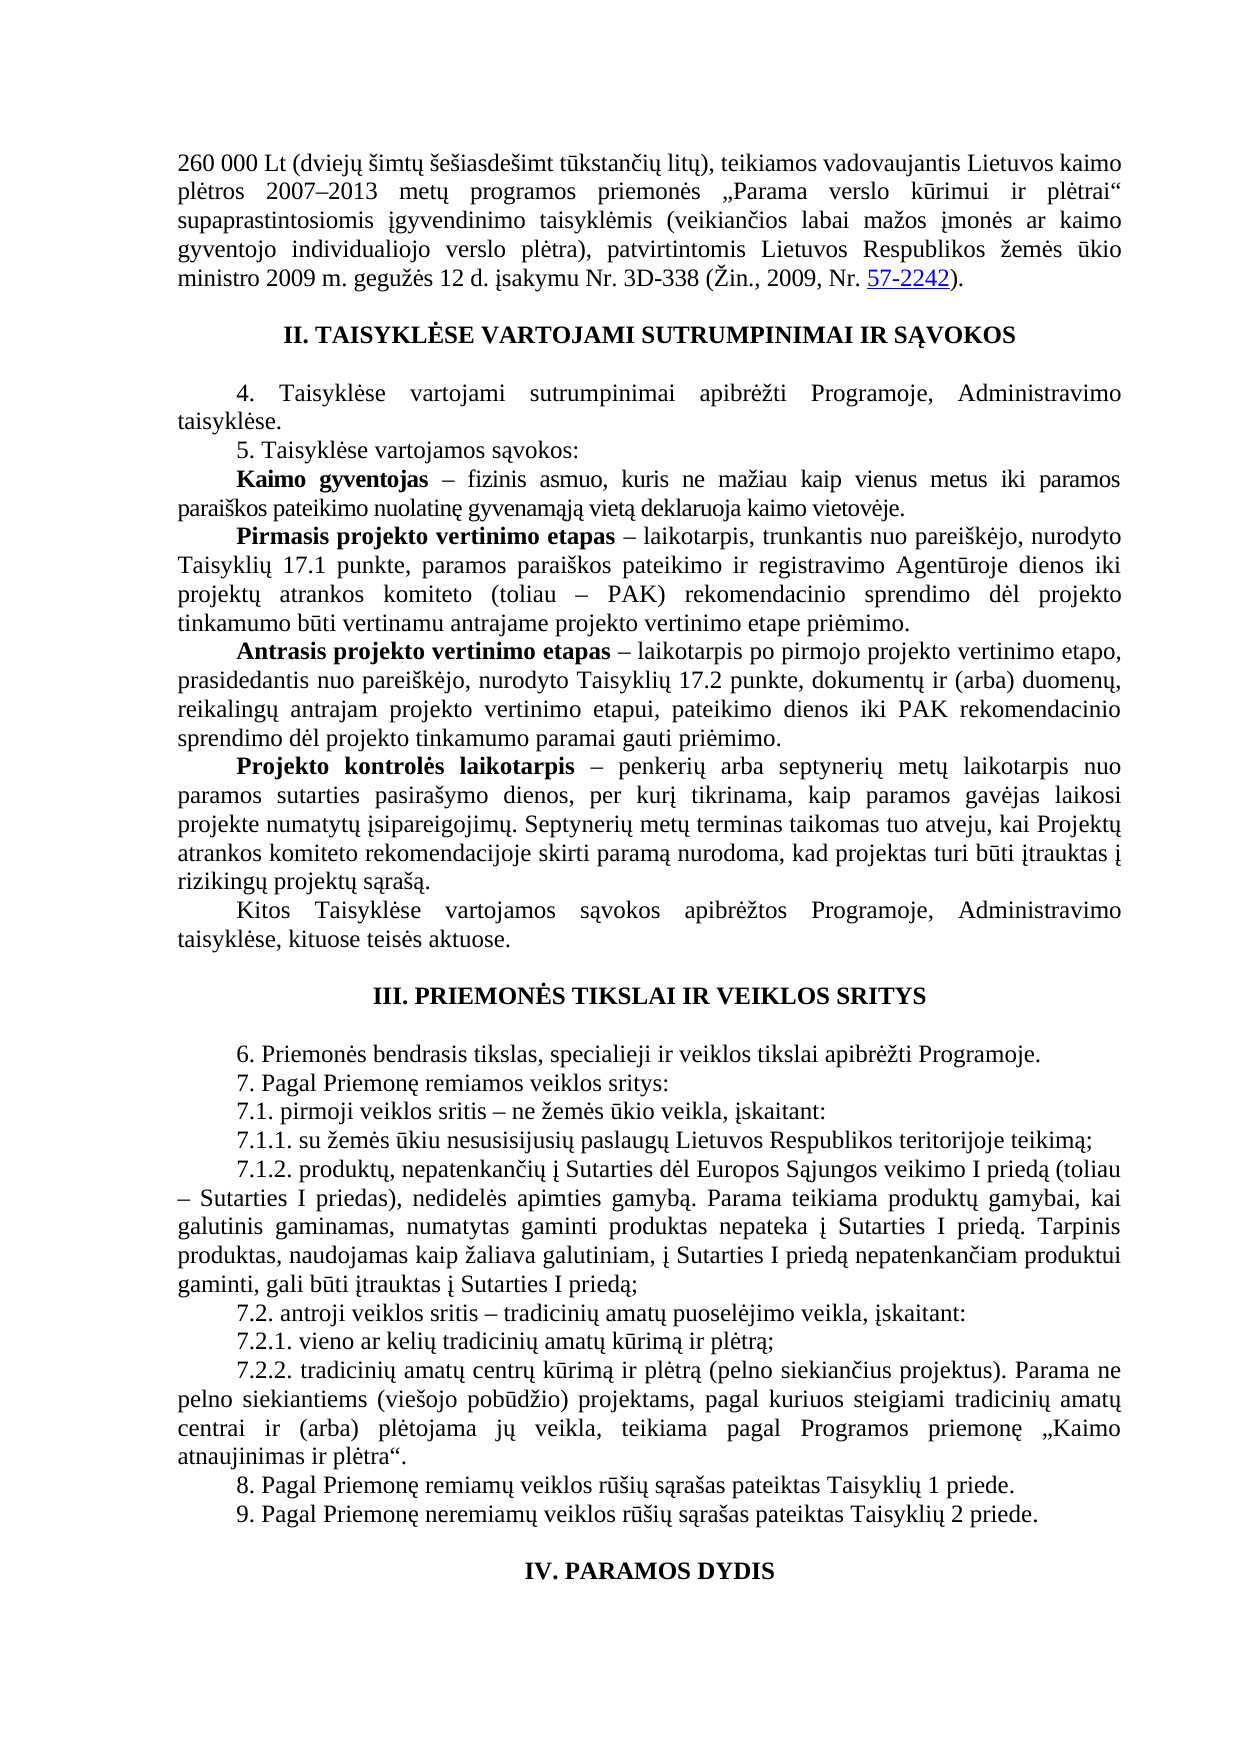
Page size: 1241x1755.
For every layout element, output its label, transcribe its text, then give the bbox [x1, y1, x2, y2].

text III. PRIEMONĖS TIKSLAI IR VEIKLOS SRITYS [177, 981, 1122, 1010]
text Projekto kontrolės laikotarpis – penkerių arba septynerių metų laikotarpis nuo paramos sutarties pasirašymo dienos, per kurį tikrinama, kaip paramos gavėjas laikosi projekte numatytų įsipareigojimų. Septynerių metų terminas taikomas tuo atveju, kai Projektų atrankos komiteto rekomendacijoje skirti paramą nurodoma, kad projektas turi būti įtrauktas į rizikingų projektų sąrašą. [177, 751, 1122, 895]
text 6. Priemonės bendrasis tikslas, specialieji ir veiklos tikslai apibrėžti Programoje. [177, 1039, 1122, 1068]
text 7.1. pirmoji veiklos sritis – ne žemės ūkio veikla, įskaitant: [177, 1096, 1122, 1125]
text 7.1.2. produktų, nepatenkančių į Sutarties dėl Europos Sąjungos veikimo I priedą (toliau – Sutarties I priedas), nedidelės apimties gamybą. Parama teikiama produktų gamybai, kai galutinis gaminamas, numatytas gaminti produktas nepateka į Sutarties I priedą. Tarpinis produktas, naudojamas kaip žaliava galutiniam, į Sutarties I priedą nepatenkančiam produktui gaminti, gali būti įtrauktas į Sutarties I priedą; [177, 1154, 1122, 1298]
text 5. Taisyklėse vartojamos sąvokos: [177, 435, 1122, 464]
text 8. Pagal Priemonę remiamų veiklos rūšių sąrašas pateiktas Taisyklių 1 priede. [177, 1470, 1122, 1499]
text 7. Pagal Priemonę remiamos veiklos sritys: [177, 1068, 1122, 1096]
text 7.1.1. su žemės ūkiu nesusisijusių paslaugų Lietuvos Respublikos teritorijoje teikimą; [177, 1125, 1122, 1154]
text 7.2.2. tradicinių amatų centrų kūrimą ir plėtrą (pelno siekiančius projektus). Parama ne pelno siekiantiems (viešojo pobūdžio) projektams, pagal kuriuos steigiami tradicinių amatų centrai ir (arba) plėtojama jų veikla, teikiama pagal Programos priemonę „Kaimo atnaujinimas ir plėtra“. [177, 1355, 1122, 1470]
text 9. Pagal Priemonę neremiamų veiklos rūšių sąrašas pateiktas Taisyklių 2 priede. [177, 1499, 1122, 1528]
text 7.2.1. vieno ar kelių tradicinių amatų kūrimą ir plėtrą; [177, 1326, 1122, 1355]
text Kitos Taisyklėse vartojamos sąvokos apibrėžtos Programoje, Administravimo taisyklėse, kituose teisės aktuose. [177, 895, 1122, 953]
text 4. Taisyklėse vartojami sutrumpinimai apibrėžti Programoje, Administravimo taisyklėse. [177, 378, 1122, 435]
text 260 000 Lt (dviejų šimtų šešiasdešimt tūkstančių litų), teikiamos vadovaujantis Lietuvos kaimo plėtros 2007–2013 metų programos priemonės „Parama verslo kūrimui ir plėtrai“ supaprastintosiomis įgyvendinimo taisyklėmis (veikiančios labai mažos įmonės ar kaimo gyventojo individualiojo verslo plėtra), patvirtintomis Lietuvos Respublikos žemės ūkio ministro 2009 m. gegužės 12 d. įsakymu Nr. 3D-338 (Žin., 2009, Nr. 57-2242). [177, 148, 1122, 291]
text 7.2. antroji veiklos sritis – tradicinių amatų puoselėjimo veikla, įskaitant: [177, 1298, 1122, 1326]
text Pirmasis projekto vertinimo etapas – laikotarpis, trunkantis nuo pareiškėjo, nurodyto Taisyklių 17.1 punkte, paramos paraiškos pateikimo ir registravimo Agentūroje dienos iki projektų atrankos komiteto (toliau – PAK) rekomendacinio sprendimo dėl projekto tinkamumo būti vertinamu antrajame projekto vertinimo etape priėmimo. [177, 521, 1122, 636]
text II. TAISYKLĖSE VARTOJAMI SUTRUMPINIMAI IR SĄVOKOS [177, 320, 1122, 349]
text Kaimo gyventojas – fizinis asmuo, kuris ne mažiau kaip vienus metus iki paramos paraiškos pateikimo nuolatinę gyvenamąją vietą deklaruoja kaimo vietovėje. [177, 464, 1122, 521]
text IV. PARAMOS DYDIS [177, 1556, 1122, 1585]
text Antrasis projekto vertinimo etapas – laikotarpis po pirmojo projekto vertinimo etapo, prasidedantis nuo pareiškėjo, nurodyto Taisyklių 17.2 punkte, dokumentų ir (arba) duomenų, reikalingų antrajam projekto vertinimo etapui, pateikimo dienos iki PAK rekomendacinio sprendimo dėl projekto tinkamumo paramai gauti priėmimo. [177, 636, 1122, 751]
